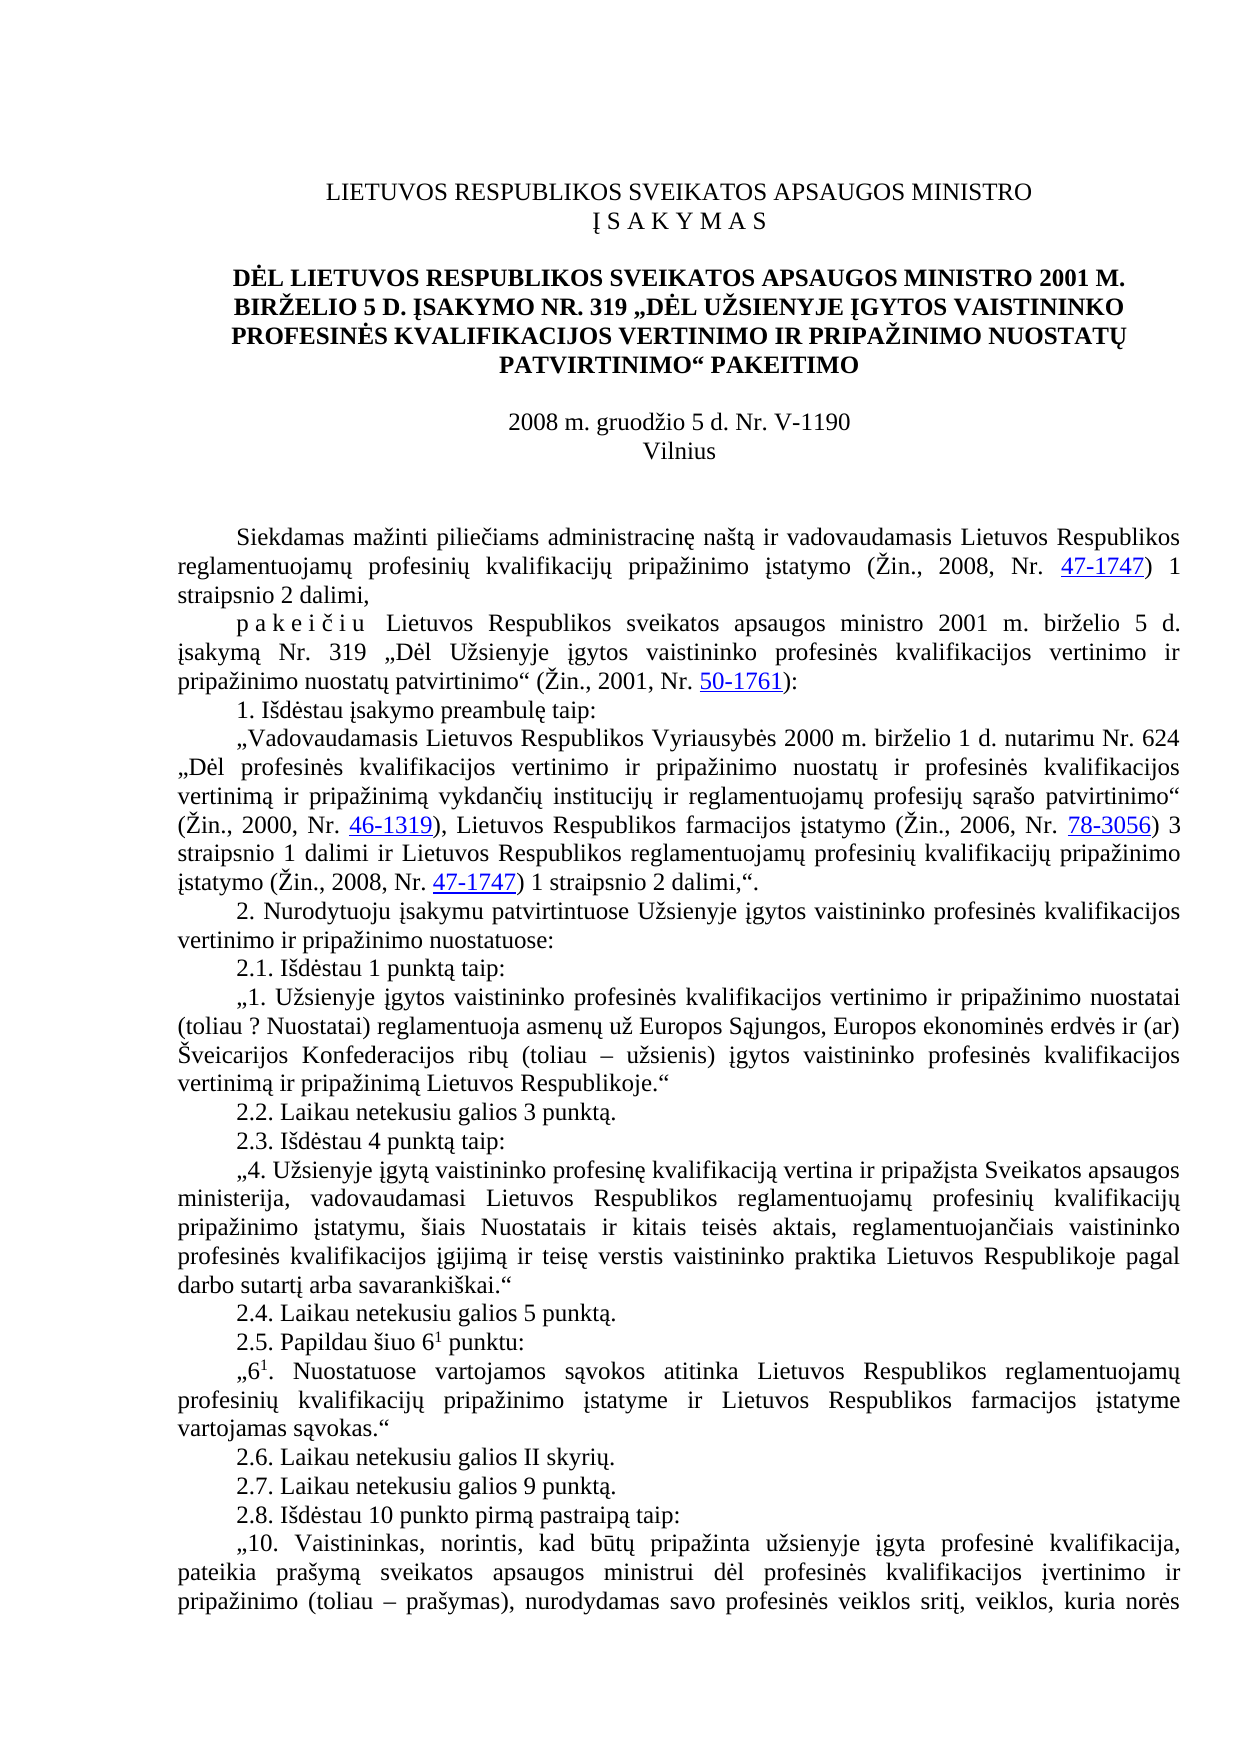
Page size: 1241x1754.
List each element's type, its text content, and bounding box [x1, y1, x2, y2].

text 2.6. Laikau netekusiu galios II skyrių. [177, 1442, 1181, 1471]
text Siekdamas mažinti piliečiams administracinę naštą ir vadovaudamasis Lietuvos Respublikos reglamentuojamų profesinių kvalifikacijų pripažinimo įstatymo (Žin., 2008, Nr. 47-1747) 1 straipsnio 2 dalimi, [177, 522, 1181, 608]
text 2.2. Laikau netekusiu galios 3 punktą. [177, 1097, 1181, 1126]
text ĮSAKYMAS [177, 206, 1181, 235]
text 2.7. Laikau netekusiu galios 9 punktą. [177, 1471, 1181, 1500]
text LIETUVOS RESPUBLIKOS SVEIKATOS APSAUGOS MINISTRO [177, 177, 1181, 206]
text „10. Vaistininkas, norintis, kad būtų pripažinta užsienyje įgyta profesinė kvalifikacija, pateikia prašymą sveikatos apsaugos ministrui dėl profesinės kvalifikacijos įvertinimo ir pripažinimo (toliau – prašymas), nurodydamas savo profesinės veiklos sritį, veiklos, kuria norės [177, 1528, 1181, 1615]
text „Vadovaudamasis Lietuvos Respublikos Vyriausybės 2000 m. birželio 1 d. nutarimu Nr. 624 „Dėl profesinės kvalifikacijos vertinimo ir pripažinimo nuostatų ir profesinės kvalifikacijos vertinimą ir pripažinimą vykdančių institucijų ir reglamentuojamų profesijų sąrašo patvirtinimo“ (Žin., 2000, Nr. 46-1319), Lietuvos Respublikos farmacijos įstatymo (Žin., 2006, Nr. 78-3056) 3 straipsnio 1 dalimi ir Lietuvos Respublikos reglamentuojamų profesinių kvalifikacijų pripažinimo įstatymo (Žin., 2008, Nr. 47-1747) 1 straipsnio 2 dalimi,“. [177, 723, 1181, 896]
text pakeičiu Lietuvos Respublikos sveikatos apsaugos ministro 2001 m. birželio 5 d. įsakymą Nr. 319 „Dėl Užsienyje įgytos vaistininko profesinės kvalifikacijos vertinimo ir pripažinimo nuostatų patvirtinimo“ (Žin., 2001, Nr. 50-1761): [177, 608, 1181, 695]
text 2.3. Išdėstau 4 punktą taip: [177, 1126, 1181, 1155]
text 2.1. Išdėstau 1 punktą taip: [177, 953, 1181, 982]
text „4. Užsienyje įgytą vaistininko profesinę kvalifikaciją vertina ir pripažįsta Sveikatos apsaugos ministerija, vadovaudamasi Lietuvos Respublikos reglamentuojamų profesinių kvalifikacijų pripažinimo įstatymu, šiais Nuostatais ir kitais teisės aktais, reglamentuojančiais vaistininko profesinės kvalifikacijos įgijimą ir teisę verstis vaistininko praktika Lietuvos Respublikoje pagal darbo sutartį arba savarankiškai.“ [177, 1155, 1181, 1298]
text Vilnius [177, 436, 1181, 465]
text 1. Išdėstau įsakymo preambulę taip: [177, 695, 1181, 723]
text 2008 m. gruodžio 5 d. Nr. V-1190 [177, 407, 1181, 436]
text „1. Užsienyje įgytos vaistininko profesinės kvalifikacijos vertinimo ir pripažinimo nuostatai (toliau ? Nuostatai) reglamentuoja asmenų už Europos Sąjungos, Europos ekonominės erdvės ir (ar) Šveicarijos Konfederacijos ribų (toliau – užsienis) įgytos vaistininko profesinės kvalifikacijos vertinimą ir pripažinimą Lietuvos Respublikoje.“ [177, 982, 1181, 1097]
text 2.8. Išdėstau 10 punkto pirmą pastraipą taip: [177, 1500, 1181, 1528]
text 2. Nurodytuoju įsakymu patvirtintuose Užsienyje įgytos vaistininko profesinės kvalifikacijos vertinimo ir pripažinimo nuostatuose: [177, 896, 1181, 953]
text DĖL LIETUVOS RESPUBLIKOS SVEIKATOS APSAUGOS MINISTRO 2001 M. BIRŽELIO 5 D. ĮSAKYMO NR. 319 „DĖL UŽSIENYJE ĮGYTOS VAISTININKO PROFESINĖS KVALIFIKACIJOS VERTINIMO IR PRIPAŽINIMO NUOSTATŲ PATVIRTINIMO“ PAKEITIMO [177, 263, 1181, 378]
text 2.4. Laikau netekusiu galios 5 punktą. [177, 1298, 1181, 1327]
text „61. Nuostatuose vartojamos sąvokos atitinka Lietuvos Respublikos reglamentuojamų profesinių kvalifikacijų pripažinimo įstatyme ir Lietuvos Respublikos farmacijos įstatyme vartojamas sąvokas.“ [177, 1356, 1181, 1442]
text 2.5. Papildau šiuo 61 punktu: [177, 1327, 1181, 1356]
